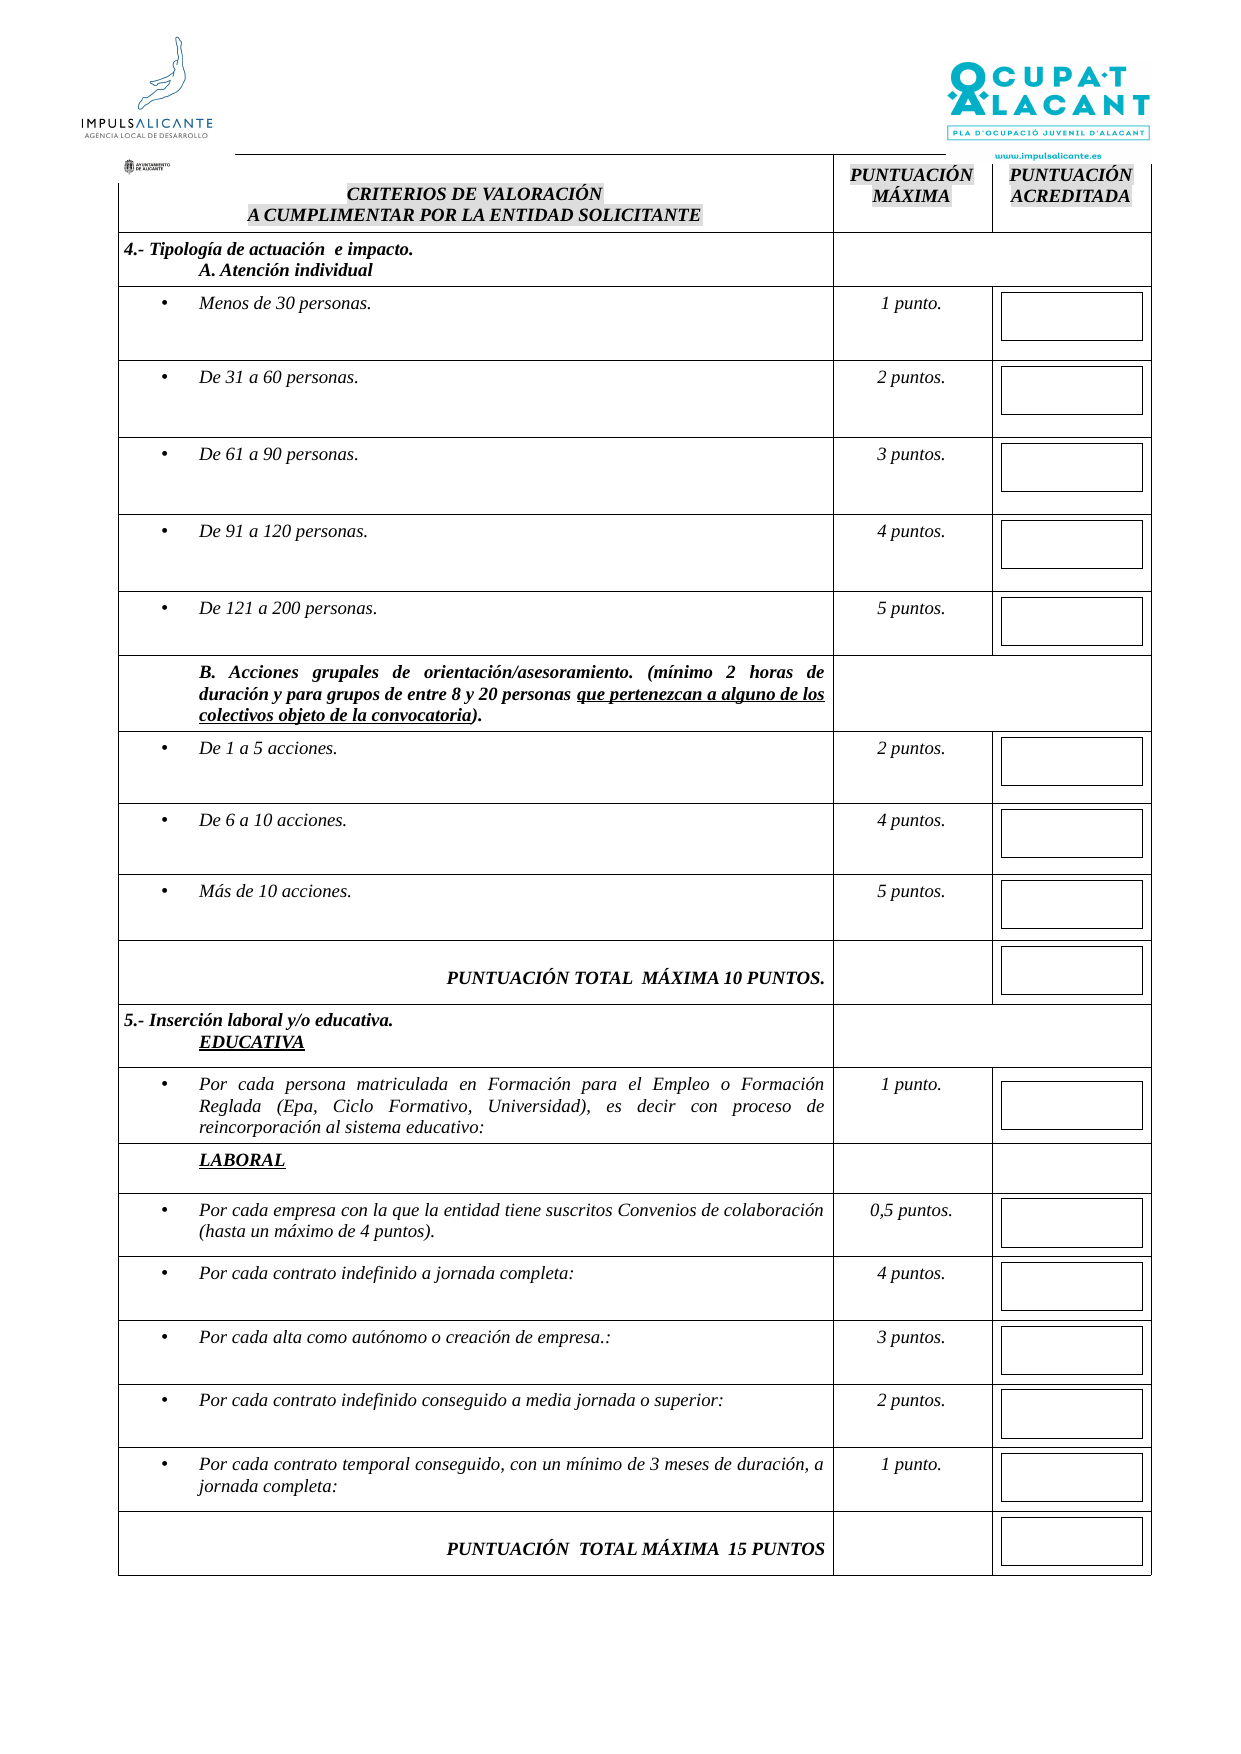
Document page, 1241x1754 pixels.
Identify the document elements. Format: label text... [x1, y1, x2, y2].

table_cell Por cada empresa con la que la entidad tiene suscritos Convenios de colaboración (hasta un máximo de 4 puntos). [119, 1194, 833, 1256]
table_cell 5.- Inserción laboral y/o educativa. EDUCATIVA [119, 1005, 833, 1067]
table_cell [993, 804, 1151, 874]
table_cell 1 punto. [834, 1068, 992, 1143]
table_cell [993, 1512, 1151, 1574]
table_cell 2 puntos. [834, 732, 992, 803]
table_cell [993, 1257, 1151, 1320]
table_cell [993, 1068, 1151, 1143]
table_cell [993, 1144, 1151, 1193]
picture [56, 28, 236, 183]
table_cell [834, 1512, 992, 1574]
table_cell De 121 a 200 personas. [119, 592, 833, 655]
table_cell [993, 1448, 1151, 1511]
table_cell De 6 a 10 acciones. [119, 804, 833, 874]
table_cell 4 puntos. [834, 1257, 992, 1320]
table_cell [993, 287, 1151, 360]
table_cell PUNTUACIÓN TOTAL MÁXIMA 10 PUNTOS. [119, 941, 833, 1003]
table_cell [993, 1321, 1151, 1383]
table_cell Por cada contrato indefinido a jornada completa: [119, 1257, 833, 1320]
table_cell 1 punto. [834, 287, 992, 360]
table_cell PUNTUACIÓN TOTAL MÁXIMA 15 PUNTOS [119, 1512, 833, 1574]
table_cell [993, 592, 1151, 655]
table_cell De 1 a 5 acciones. [119, 732, 833, 803]
table_cell [993, 515, 1151, 591]
table_cell Por cada contrato indefinido conseguido a media jornada o superior: [119, 1385, 833, 1447]
table_cell [993, 941, 1151, 1003]
table_cell 2 puntos. [834, 1385, 992, 1447]
table_cell 4 puntos. [834, 515, 992, 591]
table_cell [993, 875, 1151, 940]
table_cell Por cada persona matriculada en Formación para el Empleo o Formación Reglada (Epa, Ciclo Formativo, Universidad), es decir con proceso de reincorporación al sistema educativo: [119, 1068, 833, 1143]
table_cell Por cada contrato temporal conseguido, con un mínimo de 3 meses de duración, a jornada completa: [119, 1448, 833, 1511]
table_cell [993, 1385, 1151, 1447]
table_cell [834, 941, 992, 1003]
table_header PUNTUACIÓN ACREDITADA [993, 164, 1151, 232]
table_header CRITERIOS DE VALORACIÓN A CUMPLIMENTAR POR LA ENTIDAD SOLICITANTE [119, 155, 833, 232]
table_cell [834, 1144, 992, 1193]
table_cell De 31 a 60 personas. [119, 361, 833, 437]
table_cell Menos de 30 personas. [119, 287, 833, 360]
table_cell B. Acciones grupales de orientación/asesoramiento. (mínimo 2 horas de duración y para grupos de entre 8 y 20 personas que pertenezcan a alguno de los colectivos objeto de la convocatoria). [119, 656, 833, 731]
table_cell [993, 438, 1151, 514]
table_cell [993, 1194, 1151, 1256]
table_cell LABORAL [119, 1144, 833, 1193]
table_cell 4 puntos. [834, 804, 992, 874]
table_cell 3 puntos. [834, 1321, 992, 1383]
table_cell [834, 656, 1151, 731]
table_cell [993, 361, 1151, 437]
table_cell [993, 732, 1151, 803]
table_cell 3 puntos. [834, 438, 992, 514]
table_cell Más de 10 acciones. [119, 875, 833, 940]
table_cell 5 puntos. [834, 592, 992, 655]
table_cell Por cada alta como autónomo o creación de empresa.: [119, 1321, 833, 1383]
table_cell 0,5 puntos. [834, 1194, 992, 1256]
table_cell 1 punto. [834, 1448, 992, 1511]
table_cell 5 puntos. [834, 875, 992, 940]
table_cell De 61 a 90 personas. [119, 438, 833, 514]
table_cell [834, 233, 1151, 286]
table_cell 2 puntos. [834, 361, 992, 437]
table_cell [834, 1005, 1151, 1067]
table_cell 4.- Tipología de actuación e impacto. A. Atención individual [119, 233, 833, 286]
table_cell De 91 a 120 personas. [119, 515, 833, 591]
table_header PUNTUACIÓN MÁXIMA [834, 155, 992, 232]
